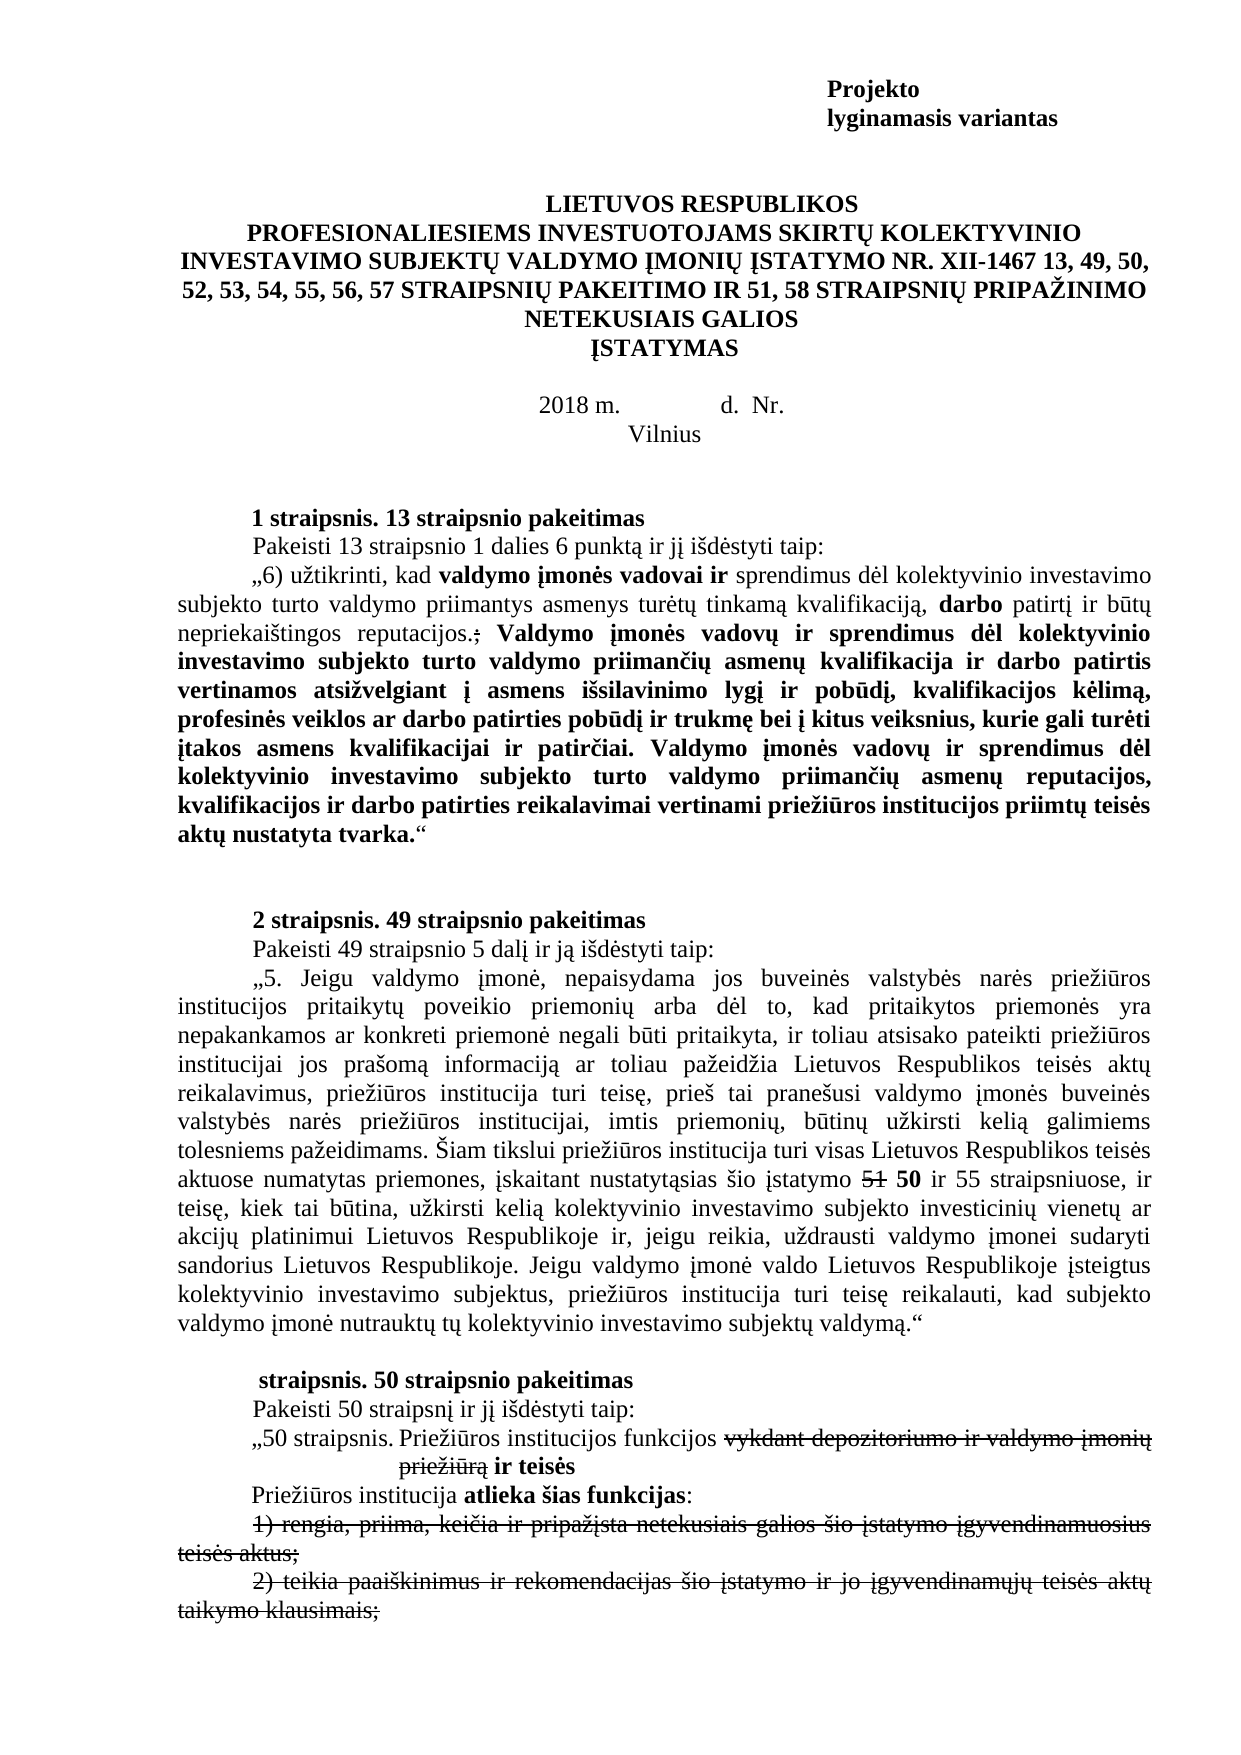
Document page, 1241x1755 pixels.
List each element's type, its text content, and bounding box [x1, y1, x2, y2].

text Vilnius [177, 419, 1152, 448]
text 2) teikia paaiškinimus ir rekomendacijas šio įstatymo ir jo įgyvendinamųjų teisės aktų taikymo klausimais; [177, 1566, 1152, 1624]
text „6) užtikrinti, kad valdymo įmonės vadovai ir sprendimus dėl kolektyvinio investavimo subjekto turto valdymo priimantys asmenys turėtų tinkamą kvalifikaciją, darbo patirtį ir būtų nepriekaištingos reputacijos.; Valdymo įmonės vadovų ir sprendimus dėl kolektyvinio investavimo subjekto turto valdymo priimančių asmenų kvalifikacija ir darbo patirtis vertinamos atsižvelgiant į asmens išsilavinimo lygį ir pobūdį, kvalifikacijos kėlimą, profesinės veiklos ar darbo patirties pobūdį ir trukmę bei į kitus veiksnius, kurie gali turėti įtakos asmens kvalifikacijai ir patirčiai. Valdymo įmonės vadovų ir sprendimus dėl kolektyvinio investavimo subjekto turto valdymo priimančių asmenų reputacijos, kvalifikacijos ir darbo patirties reikalavimai vertinami priežiūros institucijos priimtų teisės aktų nustatyta tvarka.“ [177, 560, 1152, 848]
text Priežiūros institucija atlieka šias funkcijas: [177, 1480, 1152, 1509]
text 1) rengia, priima, keičia ir pripažįsta netekusiais galios šio įstatymo įgyvendinamuosius teisės aktus; [177, 1509, 1152, 1566]
text Pakeisti 50 straipsnį ir jį išdėstyti taip: [177, 1394, 1152, 1423]
text Projekto [177, 74, 1152, 103]
text „5. Jeigu valdymo įmonė, nepaisydama jos buveinės valstybės narės priežiūros institucijos pritaikytų poveikio priemonių arba dėl to, kad pritaikytos priemonės yra nepakankamos ar konkreti priemonė negali būti pritaikyta, ir toliau atsisako pateikti priežiūros institucijai jos prašomą informaciją ar toliau pažeidžia Lietuvos Respublikos teisės aktų reikalavimus, priežiūros institucija turi teisę, prieš tai pranešusi valdymo įmonės buveinės valstybės narės priežiūros institucijai, imtis priemonių, būtinų užkirsti kelią galimiems tolesniems pažeidimams. Šiam tikslui priežiūros institucija turi visas Lietuvos Respublikos teisės aktuose numatytas priemones, įskaitant nustatytąsias šio įstatymo 51 50 ir 55 straipsniuose, ir teisę, kiek tai būtina, užkirsti kelią kolektyvinio investavimo subjekto investicinių vienetų ar akcijų platinimui Lietuvos Respublikoje ir, jeigu reikia, uždrausti valdymo įmonei sudaryti sandorius Lietuvos Respublikoje. Jeigu valdymo įmonė valdo Lietuvos Respublikoje įsteigtus kolektyvinio investavimo subjektus, priežiūros institucija turi teisę reikalauti, kad subjekto valdymo įmonė nutrauktų tų kolektyvinio investavimo subjektų valdymą.“ [177, 963, 1152, 1336]
text Pakeisti 13 straipsnio 1 dalies 6 punktą ir jį išdėstyti taip: [177, 531, 1152, 560]
text 2 straipsnis. 49 straipsnio pakeitimas [177, 905, 1152, 934]
text LIETUVOS RESPUBLIKOS [177, 189, 1152, 218]
text 2018 m. d. Nr. [177, 390, 1152, 419]
text lyginamasis variantas [177, 103, 1152, 131]
text 1 straipsnis. 13 straipsnio pakeitimas [251, 503, 1152, 531]
text PROFESIONALIESIEMS INVESTUOTOJAMS SKIRTŲ KOLEKTYVINIO INVESTAVIMO SUBJEKTŲ VALDYMO ĮMONIŲ ĮSTATYMO NR. XII-1467 13, 49, 50, 52, 53, 54, 55, 56, 57 STRAIPSNIŲ PAKEITIMO IR 51, 58 STRAIPSNIŲ PRIPAŽINIMO NETEKUSIAIS GALIOS [177, 218, 1152, 333]
text „50 straipsnis. Priežiūros institucijos funkcijos vykdant depozitoriumo ir valdymo įmonių priežiūrą ir teisės [251, 1423, 1152, 1480]
text ĮSTATYMAS [177, 333, 1152, 361]
text Pakeisti 49 straipsnio 5 dalį ir ją išdėstyti taip: [177, 934, 1152, 963]
text straipsnis. 50 straipsnio pakeitimas [177, 1365, 1152, 1394]
